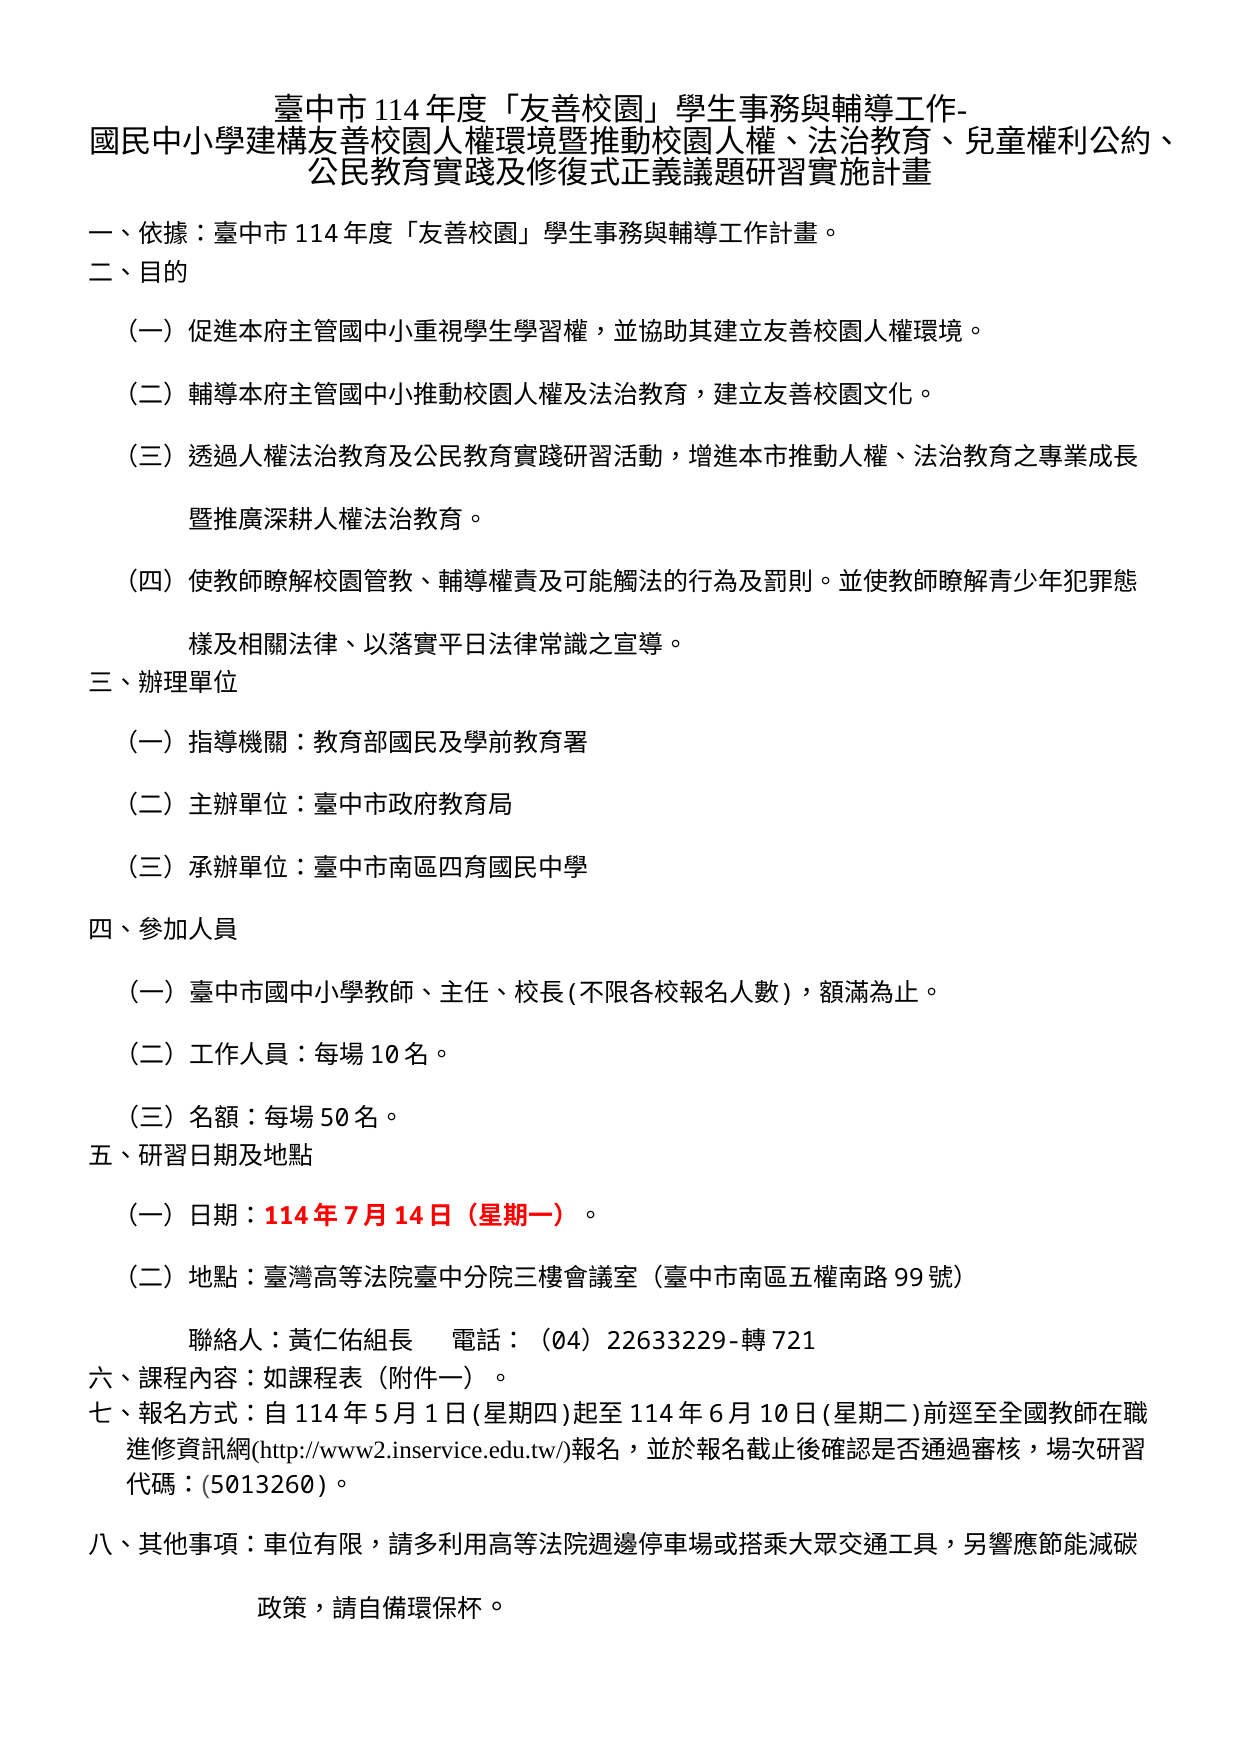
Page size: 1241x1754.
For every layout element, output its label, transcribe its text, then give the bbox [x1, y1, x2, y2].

text 三、辦理單位 [89, 663, 1152, 699]
text （二）主辦單位：臺中市政府教育局 [89, 761, 1152, 824]
text （二）地點：臺灣高等法院臺中分院三樓會議室（臺中市南區五權南路99號） [89, 1234, 1152, 1297]
text （一）臺中市國中小學教師、主任、校長(不限各校報名人數)，額滿為止。 [114, 949, 1152, 1011]
text （二）工作人員：每場10名。 [114, 1011, 1152, 1074]
text 八、其他事項：車位有限，請多利用高等法院週邊停車場或搭乘大眾交通工具，另響應節能減碳政策，請自備環保杯。 [89, 1501, 1152, 1626]
text （一）促進本府主管國中小重視學生學習權，並協助其建立友善校園人權環境。 [89, 288, 1152, 351]
text （二）輔導本府主管國中小推動校園人權及法治教育，建立友善校園文化。 [89, 351, 1152, 413]
text 臺中市114年度「友善校園」學生事務與輔導工作- [89, 96, 1152, 127]
text 四、參加人員 [89, 886, 1152, 949]
text 二、目的 [89, 252, 1152, 288]
text （三）名額：每場50名。 [114, 1074, 1152, 1136]
text 一、依據：臺中市114年度「友善校園」學生事務與輔導工作計畫。 [89, 189, 1152, 252]
text 聯絡人：黃仁佑組長 電話：（04）22633229-轉721 [189, 1297, 1152, 1359]
text 國民中小學建構友善校園人權環境暨推動校園人權、法治教育、兒童權利公約、公民教育實踐及修復式正義議題研習實施計畫 [89, 127, 1152, 189]
text （一）指導機關：教育部國民及學前教育署 [89, 699, 1152, 761]
text （三）承辦單位：臺中市南區四育國民中學 [89, 824, 1152, 886]
text 五、研習日期及地點 [89, 1136, 1152, 1172]
text （一）日期：114年7月14日（星期一）。 [89, 1172, 1152, 1234]
text 七、報名方式：自114年5月1日(星期四)起至114年6月10日(星期二)前逕至全國教師在職進修資訊網(http://www2.inservice.edu.tw/)報名，並於報名截止後確認是否通過審核，場次研習代碼：(5013260)。 [89, 1394, 1152, 1501]
text （四）使教師瞭解校園管教、輔導權責及可能觸法的行為及罰則。並使教師瞭解青少年犯罪態樣及相關法律、以落實平日法律常識之宣導。 [114, 538, 1152, 663]
text （三）透過人權法治教育及公民教育實踐研習活動，增進本市推動人權、法治教育之專業成長暨推廣深耕人權法治教育。 [114, 413, 1152, 538]
text 六、課程內容：如課程表（附件一）。 [89, 1359, 1152, 1394]
